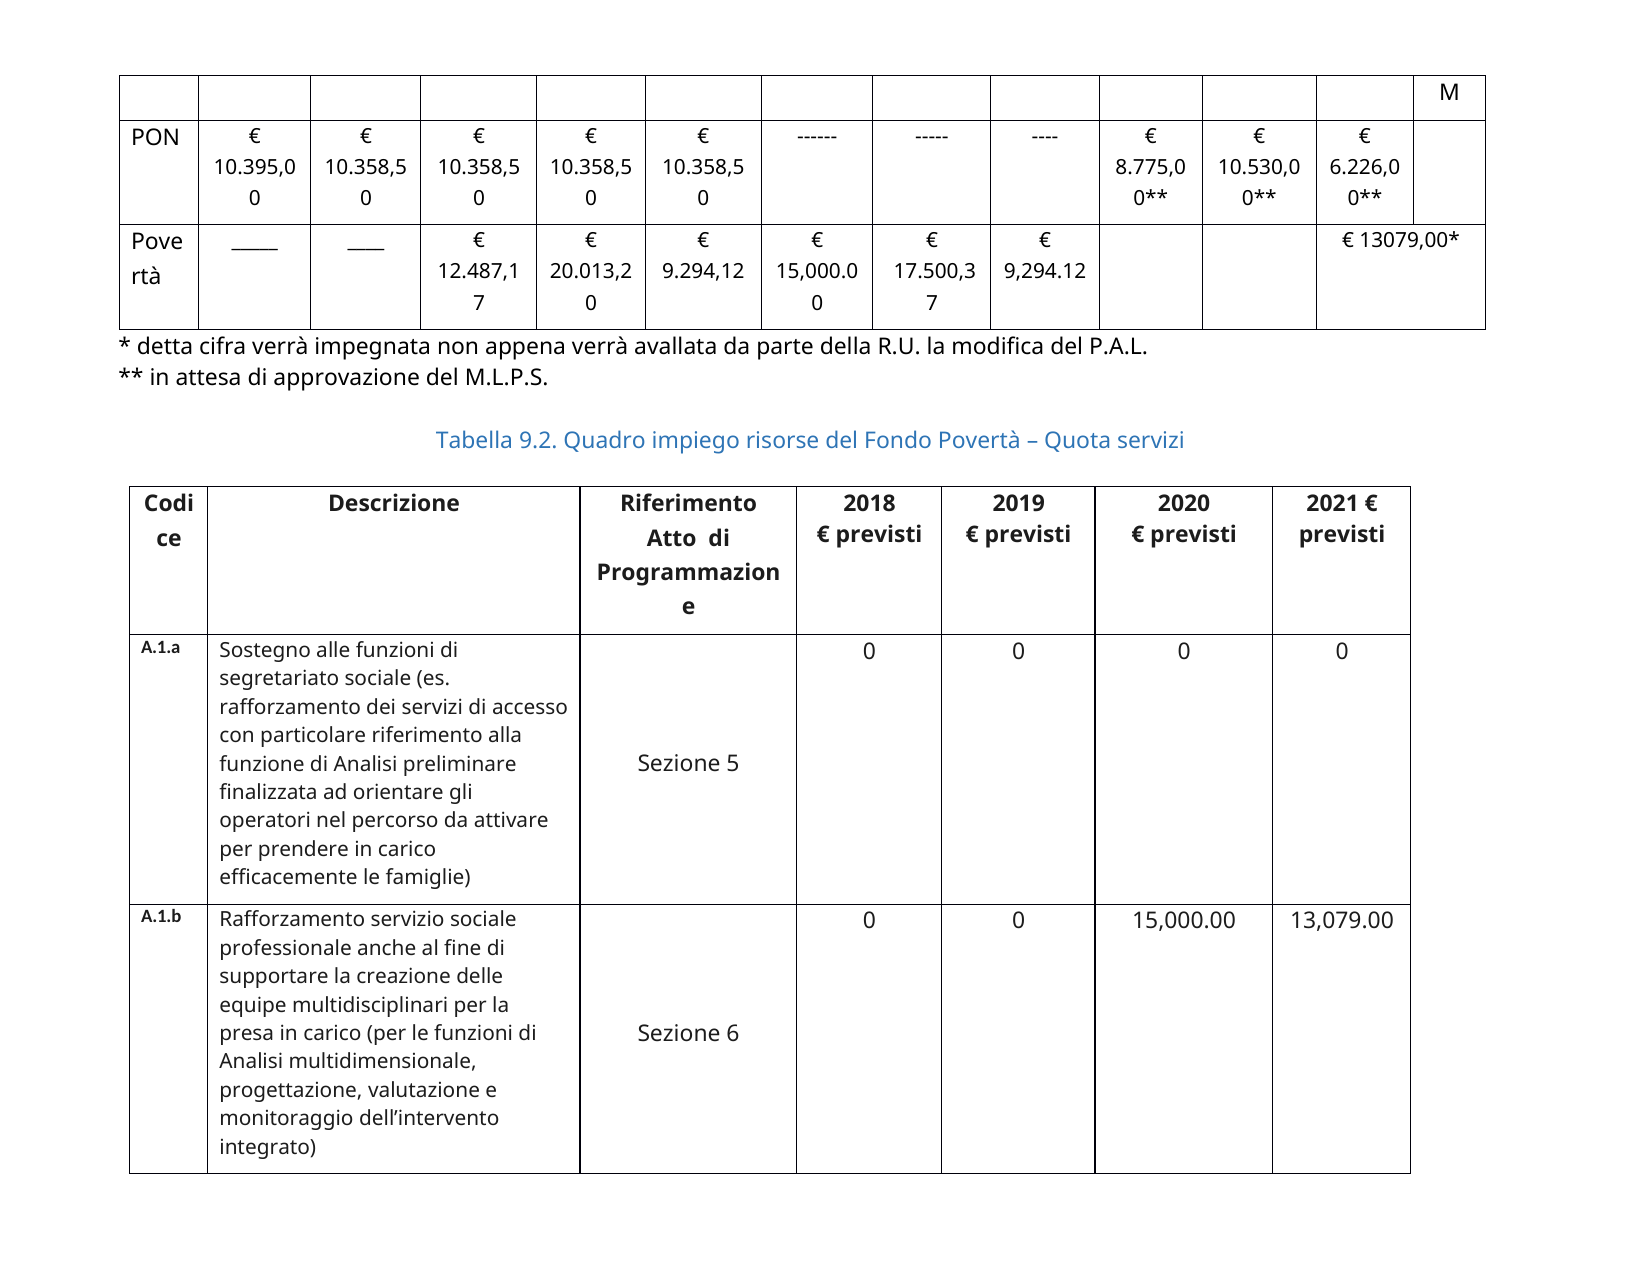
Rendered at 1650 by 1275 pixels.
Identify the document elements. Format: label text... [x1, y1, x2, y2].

table_cell 0 [942, 905, 1094, 1173]
table_cell € 20.013,20 [537, 225, 645, 329]
table_cell 0 [942, 635, 1094, 903]
table_header 2019 € previsti [942, 487, 1094, 634]
table_cell 0 [1096, 635, 1272, 903]
table_cell € 10.358,50 [421, 121, 536, 224]
table_cell [762, 76, 872, 120]
table_cell Rafforzamento servizio sociale professionale anche al fine di supportare la creazione delle equipe multidisciplinari per la presa in carico (per le funzioni di Analisi multidimensionale, progettazione, valutazione e monitoraggio dell’intervento integrato) [208, 905, 579, 1173]
table_cell € 6.226,00** [1317, 121, 1413, 224]
table_cell [1100, 225, 1202, 329]
table_cell [991, 76, 1099, 120]
table_cell € 8.775,00** [1100, 121, 1202, 224]
table_cell 15.000,00 [1096, 905, 1272, 1173]
table_cell ------ [762, 121, 872, 224]
table_cell 0 [797, 905, 941, 1173]
table_header Riferimento Atto di Programmazione [581, 487, 796, 634]
table_cell [1203, 76, 1316, 120]
table_cell Sezione 5 [581, 635, 796, 903]
table_cell [311, 76, 420, 120]
table_cell _____ [199, 225, 310, 329]
table_cell € 10.395,00 [199, 121, 310, 224]
table_cell [646, 76, 761, 120]
table_cell A.1.a [130, 635, 207, 903]
table_cell ----- [873, 121, 990, 224]
table_header Codice [130, 487, 207, 634]
table_cell € 9.294,12 [646, 225, 761, 329]
table_cell € 10.358,50 [646, 121, 761, 224]
table_cell [537, 76, 645, 120]
table_header 2020 € previsti [1096, 487, 1272, 634]
table_cell [1203, 225, 1316, 329]
table_cell PON [120, 121, 198, 224]
table_cell € 12.487,17 [421, 225, 536, 329]
table_cell Povertà [120, 225, 198, 329]
table_cell € 9.294,12 [991, 225, 1099, 329]
table_cell [873, 76, 990, 120]
table_cell M [1414, 76, 1485, 120]
table_cell 13.079,00 [1273, 905, 1410, 1173]
text Tabella 9.2. Quadro impiego risorse del Fondo Povertà – Quota servizi [118, 423, 1502, 455]
table_cell 0 [797, 635, 941, 903]
table_header 2021 € previsti [1273, 487, 1410, 634]
table_cell [1414, 121, 1485, 224]
table_cell € 10.358,50 [537, 121, 645, 224]
table_cell € 10.530,00** [1203, 121, 1316, 224]
table_cell [199, 76, 310, 120]
table_cell € 15.000,00 [762, 225, 872, 329]
table_header 2018 € previsti [797, 487, 941, 634]
table_cell ____ [311, 225, 420, 329]
table_cell € 13079,00* [1317, 225, 1485, 329]
table_cell [1100, 76, 1202, 120]
list * detta cifra verrà impegnata non appena verrà avallata da parte della R.U. la modifica del P.A.L. [118, 330, 1502, 361]
table_cell ---- [991, 121, 1099, 224]
table_header Descrizione [208, 487, 579, 634]
table_cell [1317, 76, 1413, 120]
table_cell A.1.b [130, 905, 207, 1173]
table_cell Sezione 6 [581, 905, 796, 1173]
table_cell Sostegno alle funzioni di segretariato sociale (es. rafforzamento dei servizi di accesso con particolare riferimento alla funzione di Analisi preliminare finalizzata ad orientare gli operatori nel percorso da attivare per prendere in carico efficacemente le famiglie) [208, 635, 579, 903]
table_cell [120, 76, 198, 120]
table_cell 0 [1273, 635, 1410, 903]
table_cell [421, 76, 536, 120]
table_cell € 17.500,37 [873, 225, 990, 329]
table_cell € 10.358,50 [311, 121, 420, 224]
list ** in attesa di approvazione del M.L.P.S. [118, 361, 1502, 392]
